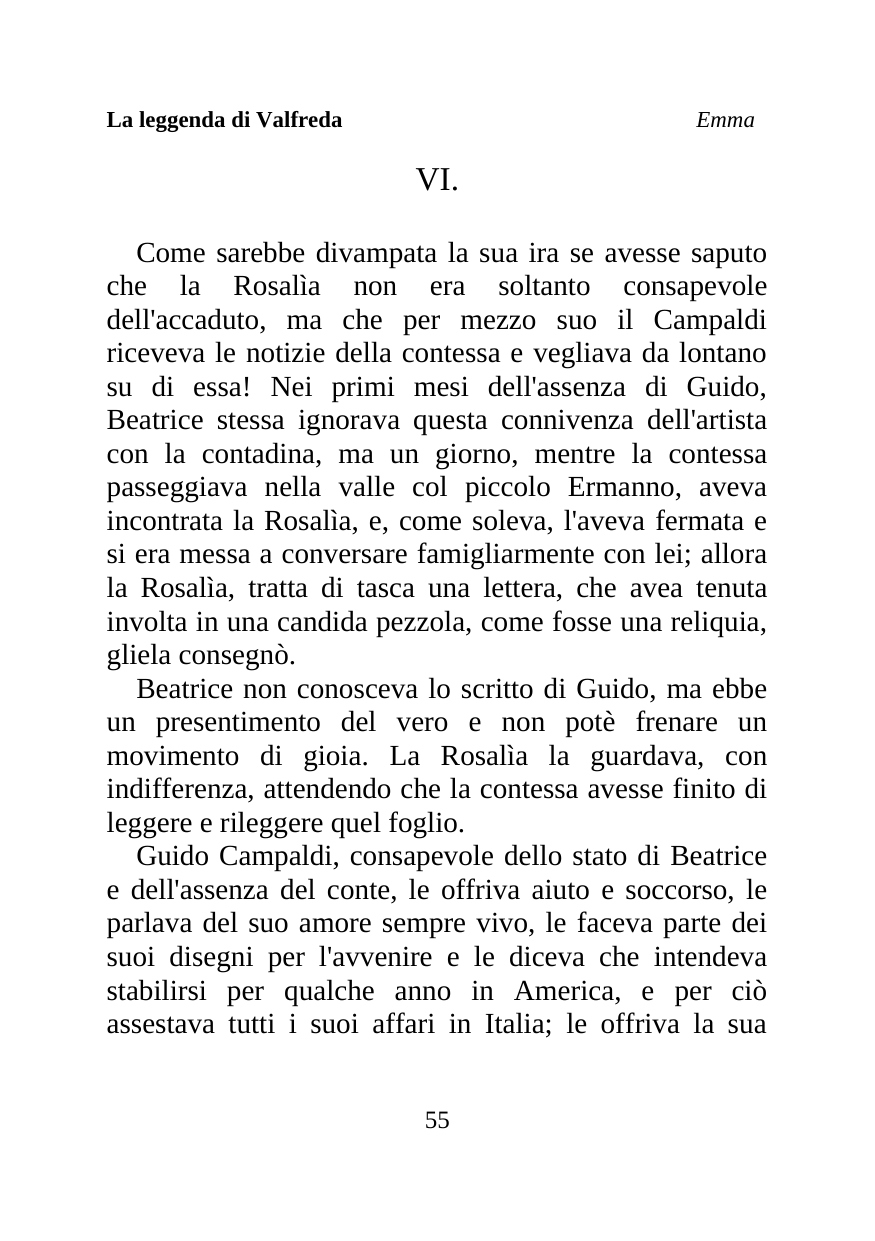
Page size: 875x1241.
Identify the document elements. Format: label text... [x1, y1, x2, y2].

text Guido Campaldi, consapevole dello stato di Beatrice e dell'assenza del conte, le offriva aiuto e soccorso, le parlava del suo amore sempre vivo, le faceva parte dei suoi disegni per l'avvenire e le diceva che intendeva stabilirsi per qualche anno in America, e per ciò assestava tutti i suoi affari in Italia; le offriva la sua [106, 838, 768, 1040]
text Come sarebbe divampata la sua ira se avesse saputo che la Rosalìa non era soltanto consapevole dell'accaduto, ma che per mezzo suo il Campaldi riceveva le notizie della contessa e vegliava da lontano su di essa! Nei primi mesi dell'assenza di Guido, Beatrice stessa ignorava questa connivenza dell'artista con la contadina, ma un giorno, mentre la contessa passeggiava nella valle col piccolo Ermanno, aveva incontrata la Rosalìa, e, come soleva, l'aveva fermata e si era messa a conversare famigliarmente con lei; allora la Rosalìa, tratta di tasca una lettera, che avea tenuta involta in una candida pezzola, come fosse una reliquia, gliela consegnò. [106, 235, 768, 671]
subtitle VI. [106, 159, 768, 197]
text Beatrice non conosceva lo scritto di Guido, ma ebbe un presentimento del vero e non potè frenare un movimento di gioia. La Rosalìa la guardava, con indifferenza, attendendo che la contessa avesse finito di leggere e rileggere quel foglio. [106, 671, 768, 838]
